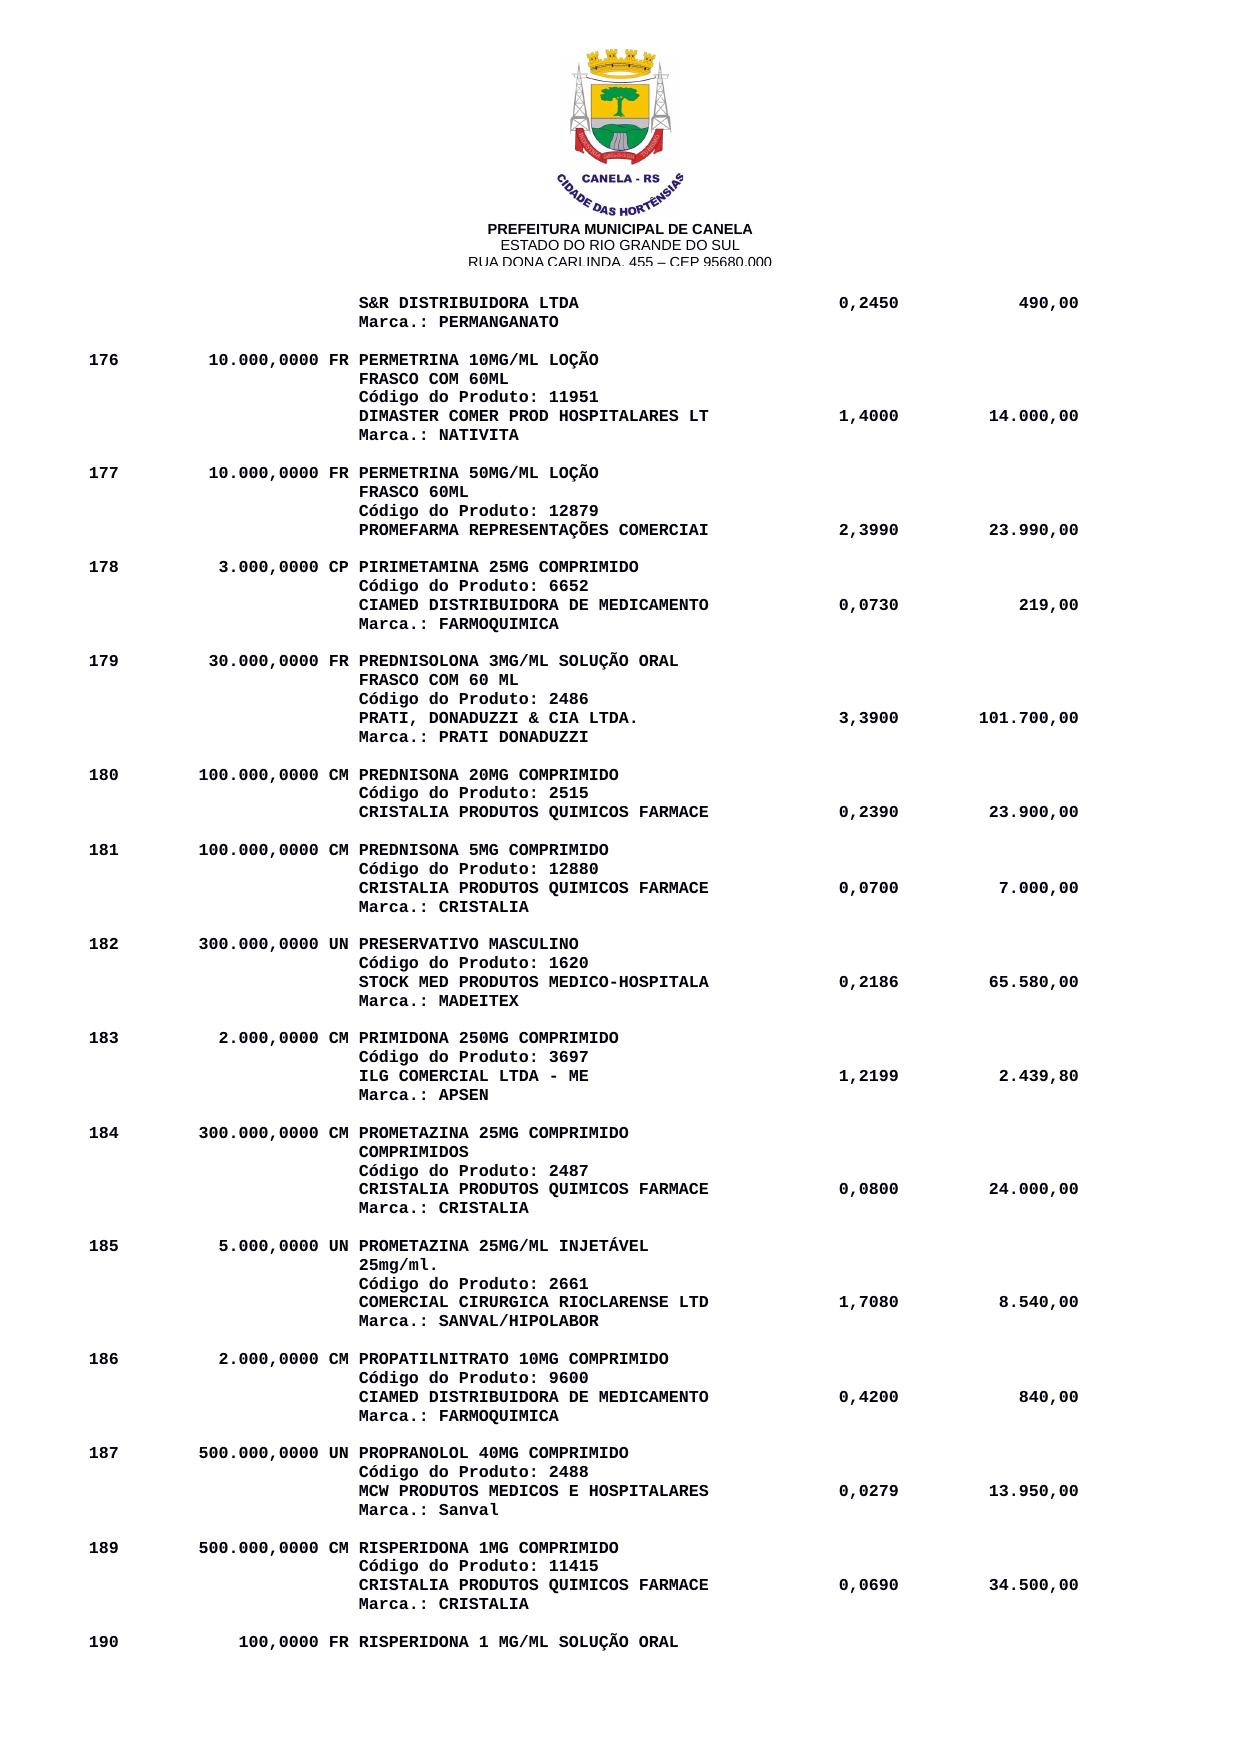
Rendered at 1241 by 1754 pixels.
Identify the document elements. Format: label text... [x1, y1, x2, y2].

picture [557, 49, 684, 216]
text S&R DISTRIBUIDORA LTDA 0,2450 490,00 Marca.: PERMANGANATO 176 10.000,0000 FR PERMETRINA 10MG/ML LOÇÃO FRASCO COM 60ML Código do Produto: 11951 DIMASTER COMER PROD HOSPITALARES LT 1,4000 14.000,00 Marca.: NATIVITA 177 10.000,0000 FR PERMETRINA 50MG/ML LOÇÃO FRASCO 60ML Código do Produto: 12879 PROMEFARMA REPRESENTAÇÕES COMERCIAI 2,3990 23.990,00 178 3.000,0000 CP PIRIMETAMINA 25MG COMPRIMIDO Código do Produto: 6652 CIAMED DISTRIBUIDORA DE MEDICAMENTO 0,0730 219,00 Marca.: FARMOQUIMICA 179 30.000,0000 FR PREDNISOLONA 3MG/ML SOLUÇÃO ORAL FRASCO COM 60 ML Código do Produto: 2486 PRATI, DONADUZZI & CIA LTDA. 3,3900 101.700,00 Marca.: PRATI DONADUZZI 180 100.000,0000 CM PREDNISONA 20MG COMPRIMIDO Código do Produto: 2515 CRISTALIA PRODUTOS QUIMICOS FARMACE 0,2390 23.900,00 181 100.000,0000 CM PREDNISONA 5MG COMPRIMIDO Código do Produto: 12880 CRISTALIA PRODUTOS QUIMICOS FARMACE 0,0700 7.000,00 Marca.: CRISTALIA 182 300.000,0000 UN PRESERVATIVO MASCULINO Código do Produto: 1620 STOCK MED PRODUTOS MEDICO-HOSPITALA 0,2186 65.580,00 Marca.: MADEITEX 183 2.000,0000 CM PRIMIDONA 250MG COMPRIMIDO Código do Produto: 3697 ILG COMERCIAL LTDA - ME 1,2199 2.439,80 Marca.: APSEN 184 300.000,0000 CM PROMETAZINA 25MG COMPRIMIDO COMPRIMIDOS Código do Produto: 2487 CRISTALIA PRODUTOS QUIMICOS FARMACE 0,0800 24.000,00 Marca.: CRISTALIA 185 5.000,0000 UN PROMETAZINA 25MG/ML INJETÁVEL 25mg/ml. Código do Produto: 2661 COMERCIAL CIRURGICA RIOCLARENSE LTD 1,7080 8.540,00 Marca.: SANVAL/HIPOLABOR 186 2.000,0000 CM PROPATILNITRATO 10MG COMPRIMIDO Código do Produto: 9600 CIAMED DISTRIBUIDORA DE MEDICAMENTO 0,4200 840,00 Marca.: FARMOQUIMICA 187 500.000,0000 UN PROPRANOLOL 40MG COMPRIMIDO Código do Produto: 2488 MCW PRODUTOS MEDICOS E HOSPITALARES 0,0279 13.950,00 Marca.: Sanval 189 500.000,0000 CM RISPERIDONA 1MG COMPRIMIDO Código do Produto: 11415 CRISTALIA PRODUTOS QUIMICOS FARMACE 0,0690 34.500,00 Marca.: CRISTALIA 190 100,0000 FR RISPERIDONA 1 MG/ML SOLUÇÃO ORAL [88, 295, 1152, 1652]
